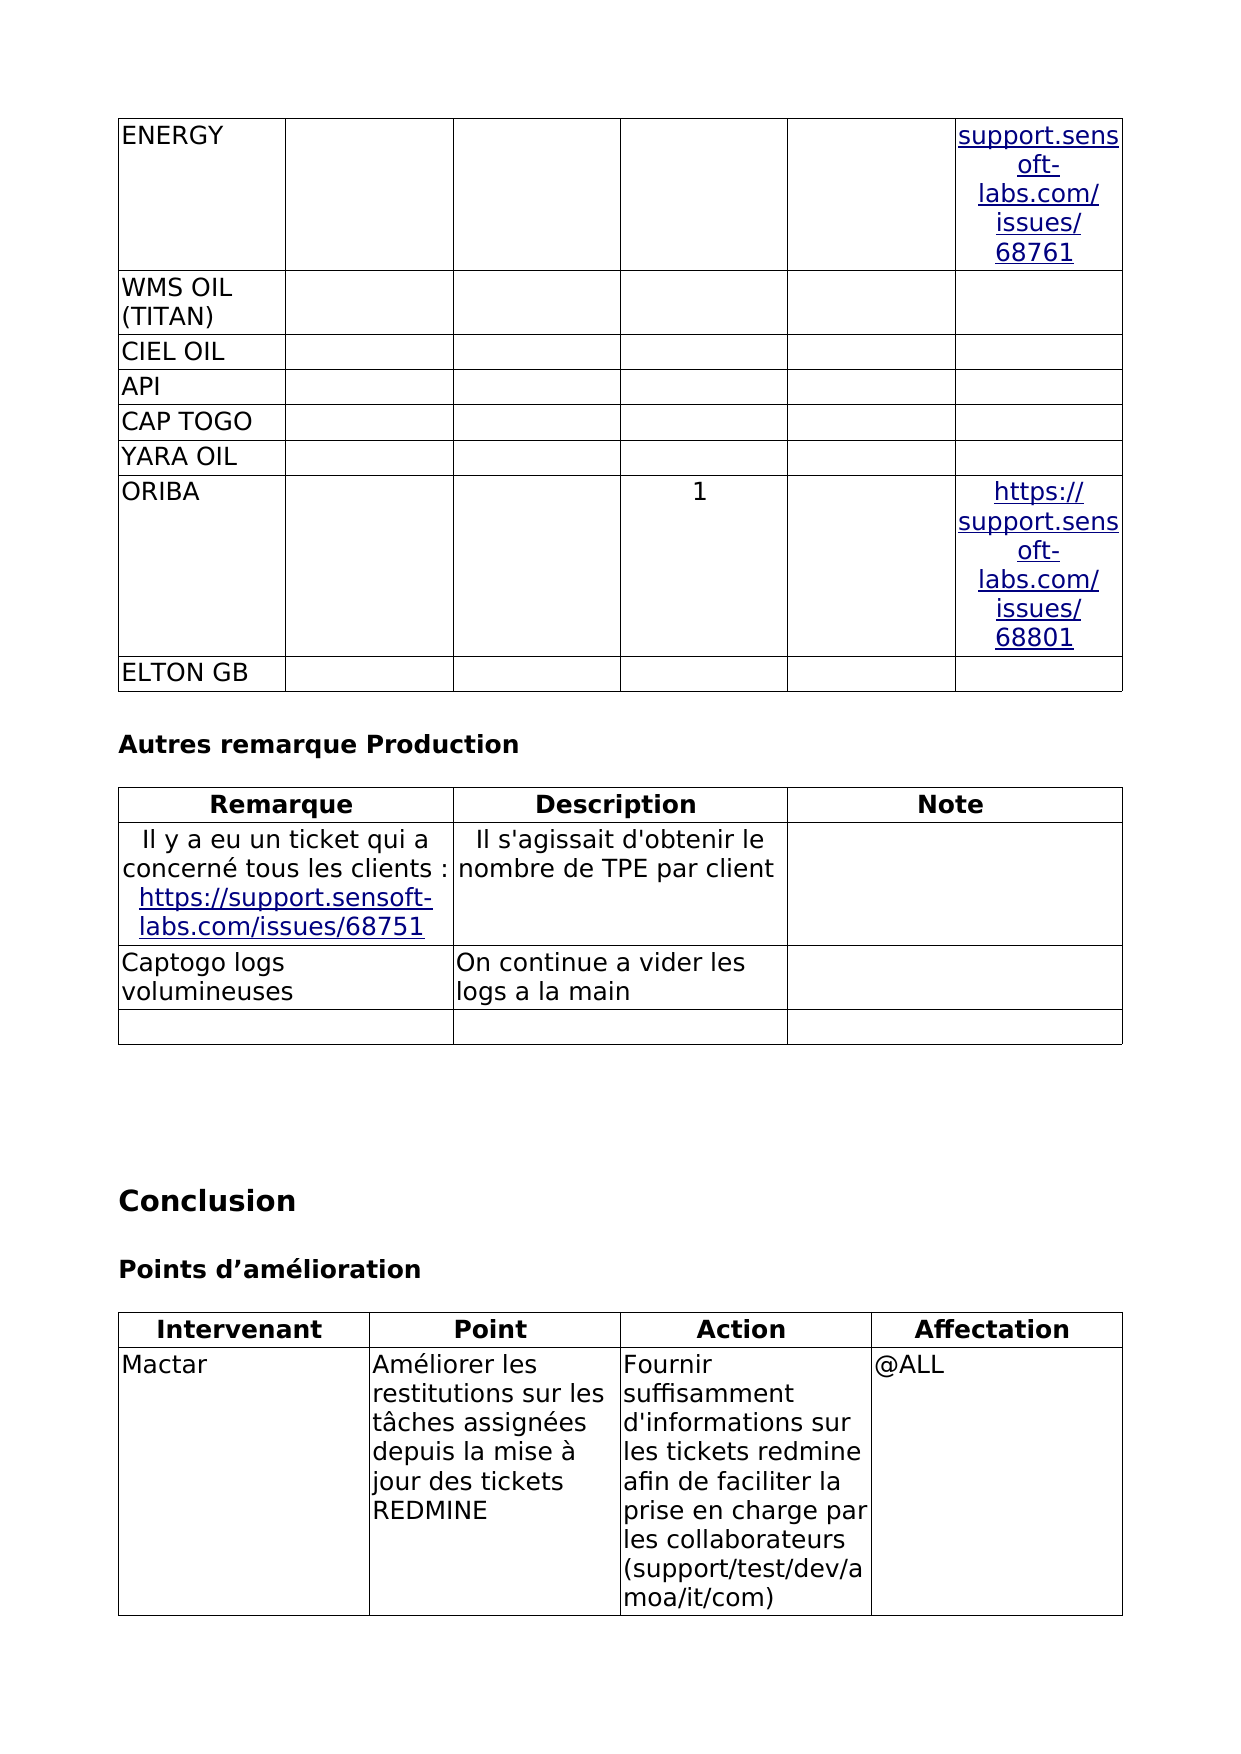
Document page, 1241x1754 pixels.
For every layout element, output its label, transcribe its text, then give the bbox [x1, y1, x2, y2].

table_cell [956, 335, 1122, 369]
table_cell ORIBA [119, 476, 285, 656]
table_cell 1 [621, 476, 787, 656]
table_cell [454, 657, 620, 691]
table_cell Il s'agissait d'obtenir le nombre de TPE par client [454, 823, 787, 945]
table_cell [788, 823, 1122, 945]
table_cell [621, 271, 787, 334]
table_cell [956, 370, 1122, 404]
table_cell [788, 657, 955, 691]
subtitle Points d’amélioration [118, 1255, 1122, 1284]
table_cell [454, 271, 620, 334]
table_cell [788, 441, 955, 474]
table_cell [788, 119, 955, 270]
table_cell [621, 119, 787, 270]
table_cell API [119, 370, 285, 404]
table_header Intervenant [119, 1313, 369, 1347]
table_cell [454, 370, 620, 404]
subtitle Autres remarque Production [118, 731, 1122, 760]
table_cell YARA OIL [119, 441, 285, 474]
table_header Remarque [119, 788, 453, 822]
table_cell Améliorer les restitutions sur les tâches assignées depuis la mise à jour des tickets REDMINE [370, 1348, 620, 1615]
table_cell Mactar [119, 1348, 369, 1615]
table_cell [454, 1010, 787, 1044]
table_cell [454, 441, 620, 474]
table_cell [454, 405, 620, 439]
table_cell Il y a eu un ticket qui a concerné tous les clients : https://support.sensoft-labs.com/issues/68751 [119, 823, 453, 945]
table_cell support.sensoft-labs.com/issues/68761 [956, 119, 1122, 270]
table_cell [621, 657, 787, 691]
table_cell @ALL [872, 1348, 1122, 1615]
table_cell [454, 476, 620, 656]
table_cell [286, 271, 453, 334]
table_cell [119, 1010, 453, 1044]
table_cell [454, 335, 620, 369]
table_cell [286, 405, 453, 439]
table_cell [788, 370, 955, 404]
table_cell [621, 335, 787, 369]
table_cell Fournir suffisamment d'informations sur les tickets redmine afin de faciliter la prise en charge par les collaborateurs (support/test/dev/amoa/it/com) [621, 1348, 871, 1615]
table_header Action [621, 1313, 871, 1347]
table_cell CIEL OIL [119, 335, 285, 369]
table_header Description [454, 788, 787, 822]
table_header Affectation [872, 1313, 1122, 1347]
table_cell [788, 1010, 1122, 1044]
table_cell [788, 335, 955, 369]
table_cell https://support.sensoft-labs.com/issues/68801 [956, 476, 1122, 656]
table_cell [286, 370, 453, 404]
table_cell [788, 476, 955, 656]
table_cell [454, 119, 620, 270]
table_cell [286, 119, 453, 270]
table_cell [286, 441, 453, 474]
table_cell Captogo logs volumineuses [119, 946, 453, 1009]
subtitle Conclusion [118, 1184, 1122, 1218]
table_cell [621, 405, 787, 439]
table_cell [788, 946, 1122, 1009]
table_cell [956, 405, 1122, 439]
table_header Note [788, 788, 1122, 822]
table_cell [286, 335, 453, 369]
table_cell ENERGY [119, 119, 285, 270]
table_cell [788, 271, 955, 334]
table_cell [286, 657, 453, 691]
table_cell [621, 441, 787, 474]
table_cell WMS OIL (TITAN) [119, 271, 285, 334]
table_cell On continue a vider les logs a la main [454, 946, 787, 1009]
table_header Point [370, 1313, 620, 1347]
table_cell [788, 405, 955, 439]
table_cell [956, 657, 1122, 691]
table_cell ELTON GB [119, 657, 285, 691]
table_cell [956, 271, 1122, 334]
table_cell [286, 476, 453, 656]
table_cell [621, 370, 787, 404]
table_cell [956, 441, 1122, 474]
table_cell CAP TOGO [119, 405, 285, 439]
